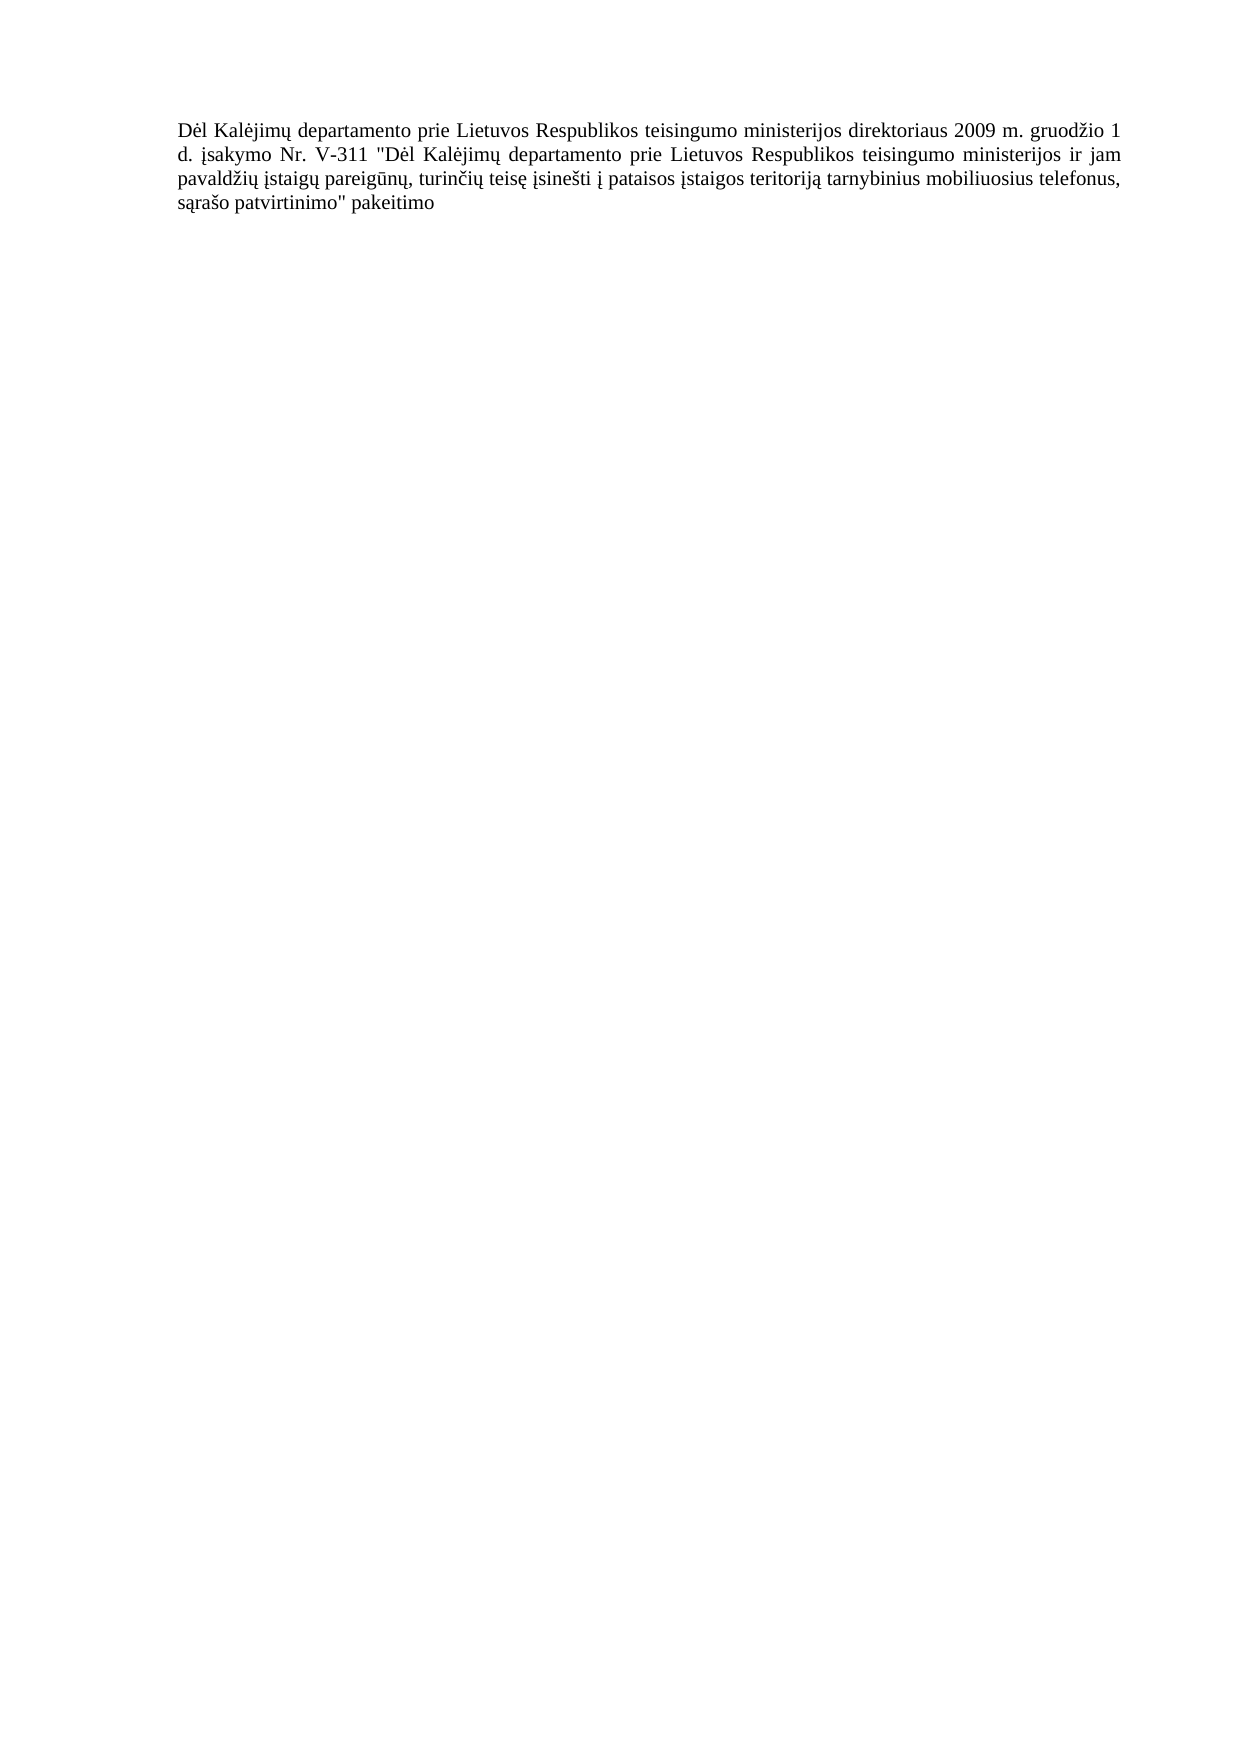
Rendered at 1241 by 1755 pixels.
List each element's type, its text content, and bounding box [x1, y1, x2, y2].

text Dėl Kalėjimų departamento prie Lietuvos Respublikos teisingumo ministerijos direktoriaus 2009 m. gruodžio 1 d. įsakymo Nr. V-311 "Dėl Kalėjimų departamento prie Lietuvos Respublikos teisingumo ministerijos ir jam pavaldžių įstaigų pareigūnų, turinčių teisę įsinešti į pataisos įstaigos teritoriją tarnybinius mobiliuosius telefonus, sąrašo patvirtinimo" pakeitimo [177, 118, 1122, 214]
